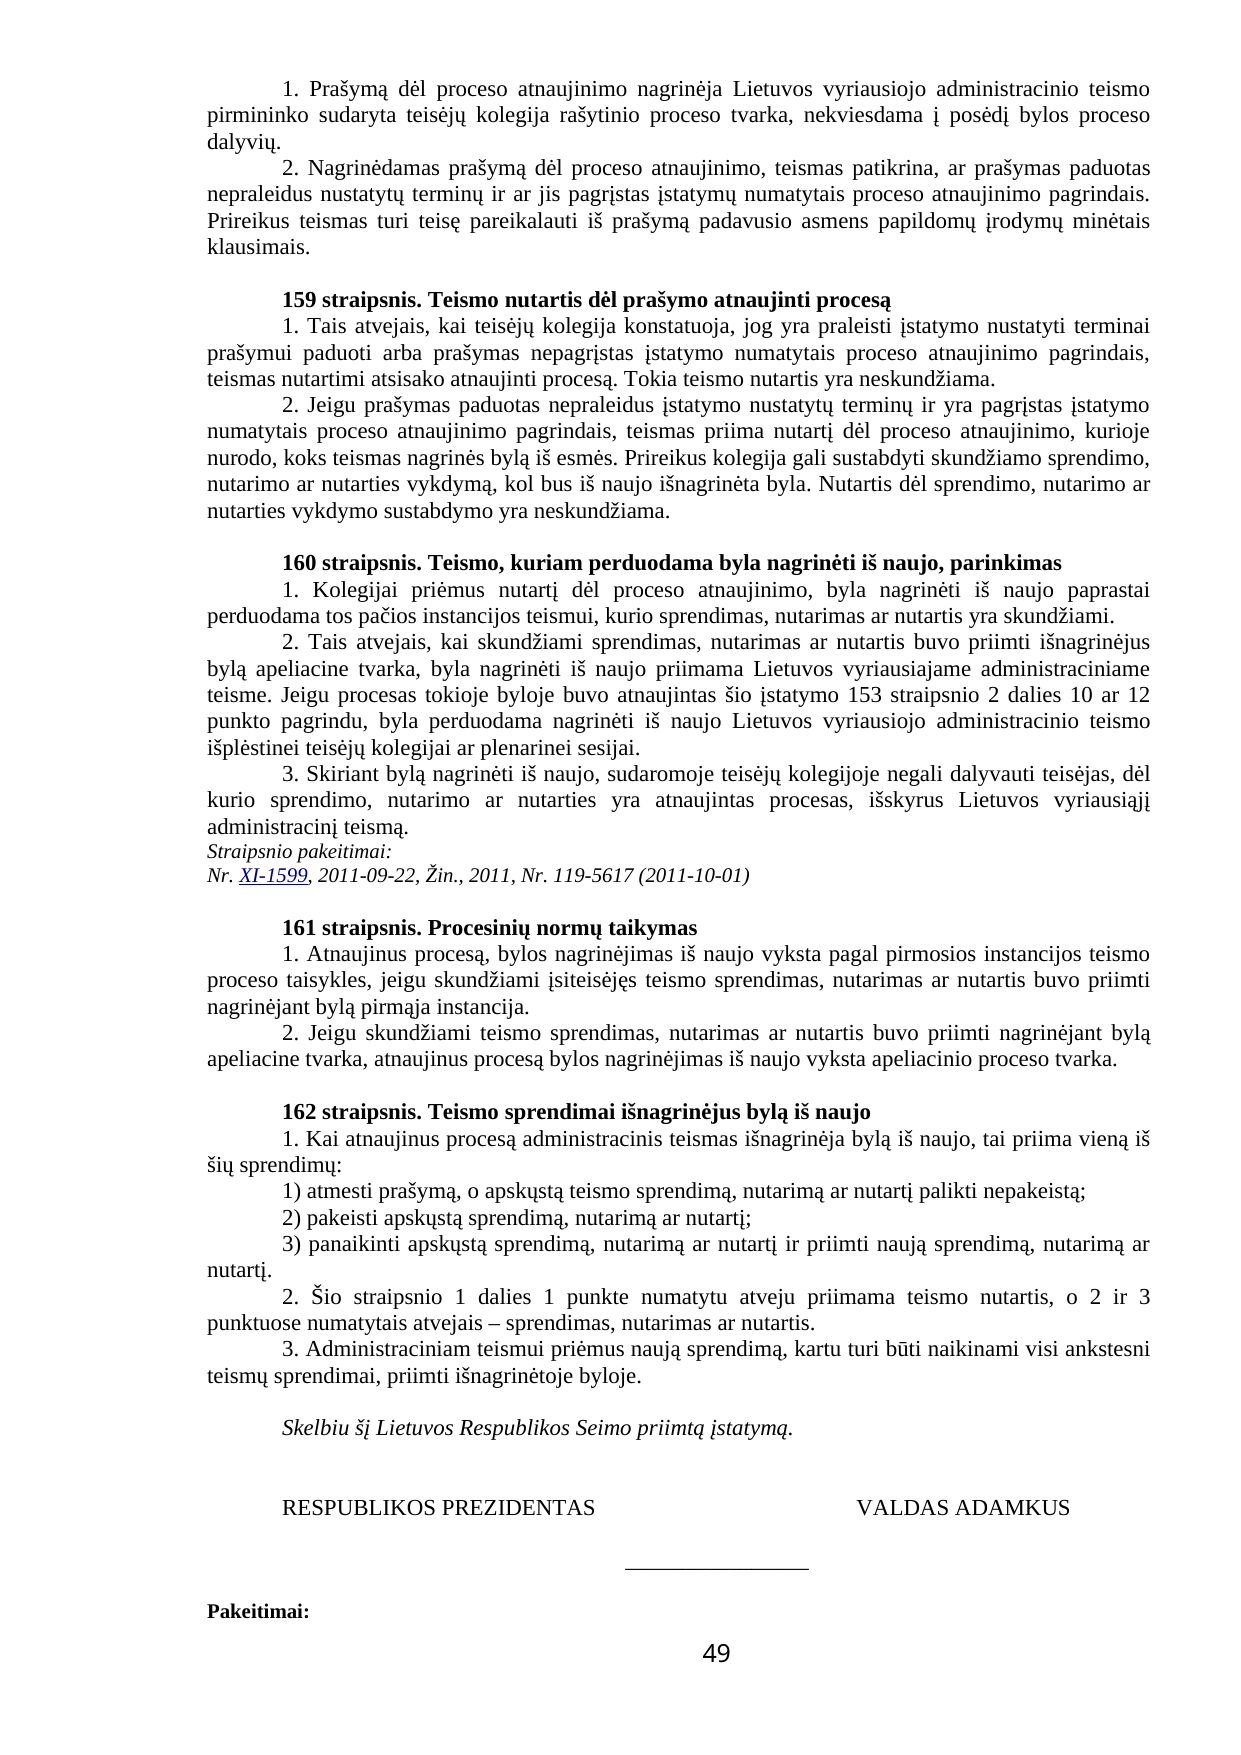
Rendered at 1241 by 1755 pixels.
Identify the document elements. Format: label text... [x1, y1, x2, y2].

text 162 straipsnis. Teismo sprendimai išnagrinėjus bylą iš naujo [207, 1098, 1152, 1124]
text 3. Skiriant bylą nagrinėti iš naujo, sudaromoje teisėjų kolegijoje negali dalyvauti teisėjas, dėl kurio sprendimo, nutarimo ar nutarties yra atnaujintas procesas, išskyrus Lietuvos vyriausiąjį administracinį teismą. [207, 760, 1152, 839]
text 1. Kai atnaujinus procesą administracinis teismas išnagrinėja bylą iš naujo, tai priima vieną iš šių sprendimų: [207, 1124, 1152, 1177]
text 161 straipsnis. Procesinių normų taikymas [207, 914, 1152, 940]
text 2. Tais atvejais, kai skundžiami sprendimas, nutarimas ar nutartis buvo priimti išnagrinėjus bylą apeliacine tvarka, byla nagrinėti iš naujo priimama Lietuvos vyriausiajame administraciniame teisme. Jeigu procesas tokioje byloje buvo atnaujintas šio įstatymo 153 straipsnio 2 dalies 10 ar 12 punkto pagrindu, byla perduodama nagrinėti iš naujo Lietuvos vyriausiojo administracinio teismo išplėstinei teisėjų kolegijai ar plenarinei sesijai. [207, 628, 1152, 760]
text RESPUBLIKOS PREZIDENTAS VALDAS ADAMKUS [207, 1493, 1152, 1520]
text 3. Administraciniam teismui priėmus naują sprendimą, kartu turi būti naikinami visi ankstesni teismų sprendimai, priimti išnagrinėtoje byloje. [207, 1335, 1152, 1388]
text 2. Nagrinėdamas prašymą dėl proceso atnaujinimo, teismas patikrina, ar prašymas paduotas nepraleidus nustatytų terminų ir ar jis pagrįstas įstatymų numatytais proceso atnaujinimo pagrindais. Prireikus teismas turi teisę pareikalauti iš prašymą padavusio asmens papildomų įrodymų minėtais klausimais. [207, 154, 1152, 259]
text 1. Atnaujinus procesą, bylos nagrinėjimas iš naujo vyksta pagal pirmosios instancijos teismo proceso taisykles, jeigu skundžiami įsiteisėjęs teismo sprendimas, nutarimas ar nutartis buvo priimti nagrinėjant bylą pirmąja instancija. [207, 940, 1152, 1019]
text 2. Jeigu skundžiami teismo sprendimas, nutarimas ar nutartis buvo priimti nagrinėjant bylą apeliacine tvarka, atnaujinus procesą bylos nagrinėjimas iš naujo vyksta apeliacinio proceso tvarka. [207, 1019, 1152, 1072]
text 1) atmesti prašymą, o apskųstą teismo sprendimą, nutarimą ar nutartį palikti nepakeistą; [207, 1177, 1152, 1204]
text 160 straipsnis. Teismo, kuriam perduodama byla nagrinėti iš naujo, parinkimas [282, 549, 1152, 576]
text 1. Kolegijai priėmus nutartį dėl proceso atnaujinimo, byla nagrinėti iš naujo paprastai perduodama tos pačios instancijos teismui, kurio sprendimas, nutarimas ar nutartis yra skundžiami. [207, 576, 1152, 628]
text ________________ [207, 1546, 1152, 1573]
text 1. Prašymą dėl proceso atnaujinimo nagrinėja Lietuvos vyriausiojo administracinio teismo pirmininko sudaryta teisėjų kolegija rašytinio proceso tvarka, nekviesdama į posėdį bylos proceso dalyvių. [207, 75, 1152, 154]
text Nr. XI-1599, 2011-09-22, Žin., 2011, Nr. 119-5617 (2011-10-01) [207, 863, 1152, 887]
text 2) pakeisti apskųstą sprendimą, nutarimą ar nutartį; [207, 1204, 1152, 1230]
text 159 straipsnis. Teismo nutartis dėl prašymo atnaujinti procesą [207, 286, 1152, 312]
text 1. Tais atvejais, kai teisėjų kolegija konstatuoja, jog yra praleisti įstatymo nustatyti terminai prašymui paduoti arba prašymas nepagrįstas įstatymo numatytais proceso atnaujinimo pagrindais, teismas nutartimi atsisako atnaujinti procesą. Tokia teismo nutartis yra neskundžiama. [207, 312, 1152, 391]
text Pakeitimai: [207, 1599, 1152, 1623]
text Straipsnio pakeitimai: [207, 839, 1152, 863]
text 3) panaikinti apskųstą sprendimą, nutarimą ar nutartį ir priimti naują sprendimą, nutarimą ar nutartį. [207, 1230, 1152, 1283]
text 2. Šio straipsnio 1 dalies 1 punkte numatytu atveju priimama teismo nutartis, o 2 ir 3 punktuose numatytais atvejais – sprendimas, nutarimas ar nutartis. [207, 1283, 1152, 1335]
text 2. Jeigu prašymas paduotas nepraleidus įstatymo nustatytų terminų ir yra pagrįstas įstatymo numatytais proceso atnaujinimo pagrindais, teismas priima nutartį dėl proceso atnaujinimo, kurioje nurodo, koks teismas nagrinės bylą iš esmės. Prireikus kolegija gali sustabdyti skundžiamo sprendimo, nutarimo ar nutarties vykdymą, kol bus iš naujo išnagrinėta byla. Nutartis dėl sprendimo, nutarimo ar nutarties vykdymo sustabdymo yra neskundžiama. [207, 391, 1152, 523]
text Skelbiu šį Lietuvos Respublikos Seimo priimtą įstatymą. [207, 1414, 1152, 1441]
